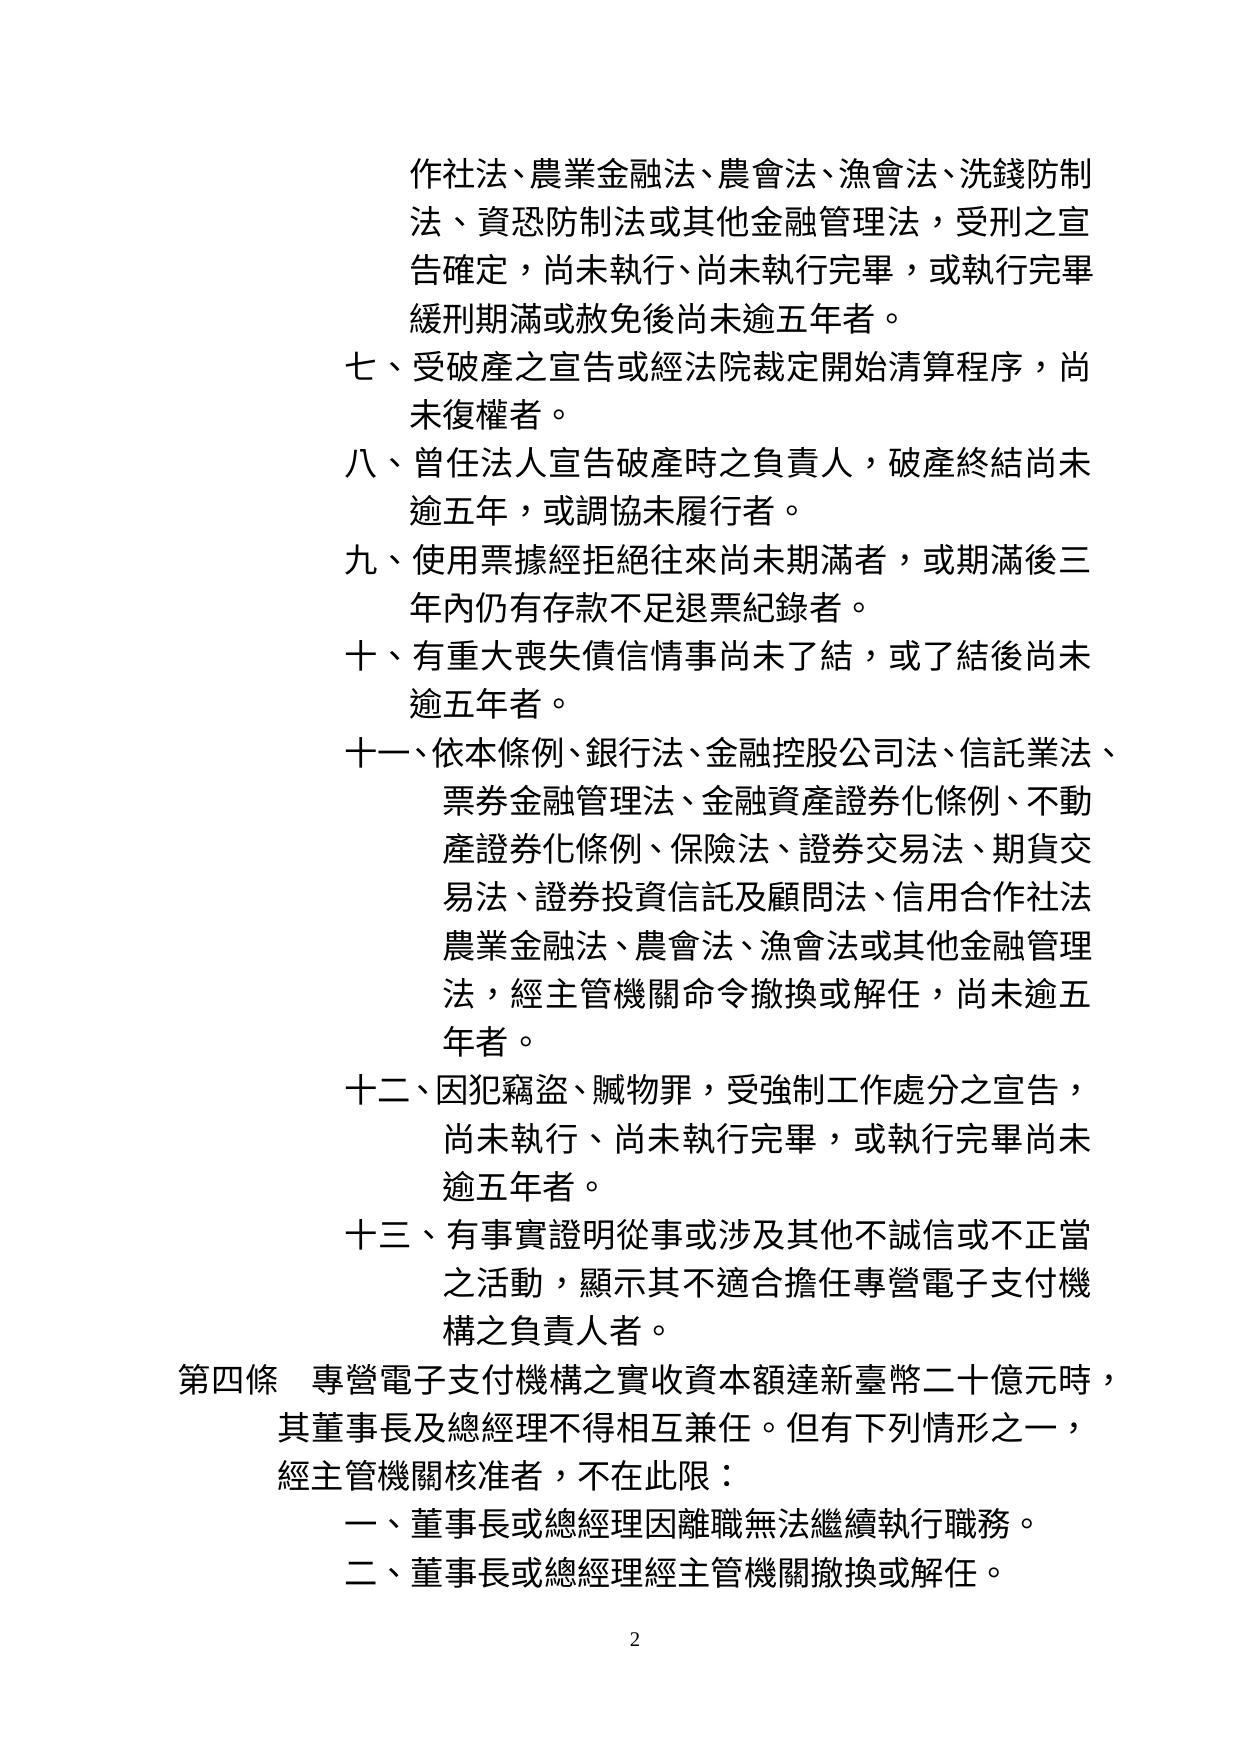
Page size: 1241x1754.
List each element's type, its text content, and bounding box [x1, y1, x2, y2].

text 十二、因犯竊盜、贓物罪，受強制工作處分之宣告，尚未執行、尚未執行完畢，或執行完畢尚未逾五年者。 [344, 1064, 1092, 1209]
text 十三、有事實證明從事或涉及其他不誠信或不正當之活動，顯示其不適合擔任專營電子支付機構之負責人者。 [344, 1209, 1092, 1353]
text 二、董事長或總經理經主管機關撤換或解任。 [344, 1546, 1092, 1594]
text 七、受破產之宣告或經法院裁定開始清算程序，尚未復權者。 [344, 341, 1092, 437]
text 八、曾任法人宣告破產時之負責人，破產終結尚未逾五年，或調協未履行者。 [344, 437, 1092, 533]
text 十一、依本條例、銀行法、金融控股公司法、信託業法、票券金融管理法、金融資產證券化條例、不動產證券化條例、保險法、證券交易法、期貨交易法、證券投資信託及顧問法、信用合作社法、農業金融法、農會法、漁會法或其他金融管理法，經主管機關命令撤換或解任，尚未逾五年者。 [344, 726, 1092, 1064]
text 六、違反本條例、銀行法、金融控股公司法、信託業法、票券金融管理法、金融資產證券化條例、不動產證券化條例、保險法、證券交易法、期貨交易法、證券投資信託及顧問法、管理外匯條例、信用合作社法、農業金融法、農會法、漁會法、洗錢防制法、資恐防制法或其他金融管理法，受刑之宣告確定，尚未執行、尚未執行完畢，或執行完畢、緩刑期滿或赦免後尚未逾五年者。 [344, 148, 1092, 341]
text 第四條 專營電子支付機構之實收資本額達新臺幣二十億元時，其董事長及總經理不得相互兼任。但有下列情形之一，經主管機關核准者，不在此限： [177, 1353, 1092, 1498]
text 十、有重大喪失債信情事尚未了結，或了結後尚未逾五年者。 [344, 630, 1092, 726]
text 九、使用票據經拒絕往來尚未期滿者，或期滿後三年內仍有存款不足退票紀錄者。 [344, 533, 1092, 630]
text 一、董事長或總經理因離職無法繼續執行職務。 [344, 1498, 1092, 1546]
